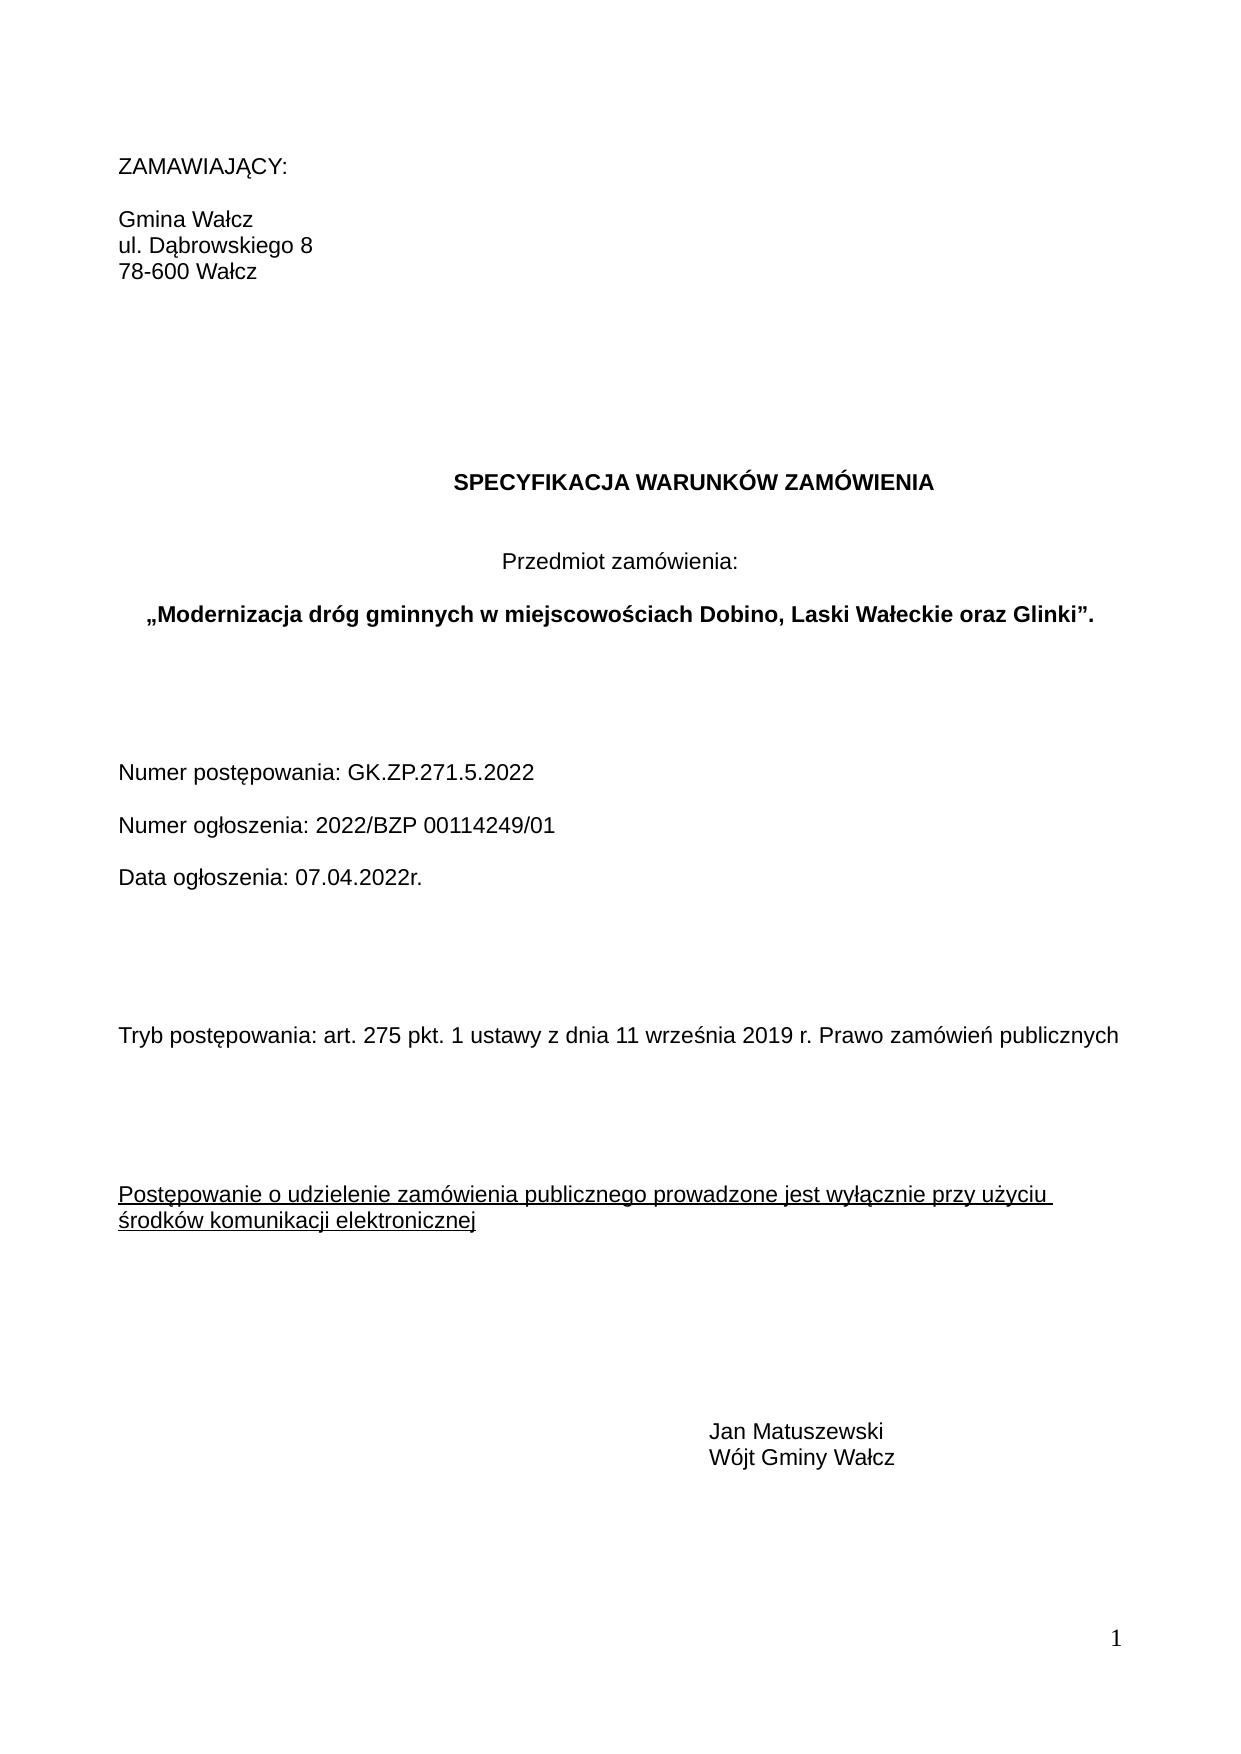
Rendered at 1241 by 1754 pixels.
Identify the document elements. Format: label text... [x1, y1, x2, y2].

text Tryb postępowania: art. 275 pkt. 1 ustawy z dnia 11 września 2019 r. Prawo zamówień publicznych [118, 1022, 1122, 1049]
text Numer postępowania: GK.ZP.271.5.2022 [118, 759, 1122, 785]
text ZAMAWIAJĄCY: [118, 153, 1122, 179]
text ul. Dąbrowskiego 8 [118, 232, 1122, 258]
text Wójt Gminy Wałcz [118, 1444, 1122, 1471]
text „Modernizacja dróg gminnych w miejscowościach Dobino, Laski Wałeckie oraz Glinki”. [118, 601, 1122, 627]
text Gmina Wałcz [118, 206, 1122, 232]
text 78-600 Wałcz [118, 258, 1122, 284]
text SPECYFIKACJA WARUNKÓW ZAMÓWIENIA [118, 469, 1122, 495]
text Jan Matuszewski [118, 1418, 1122, 1444]
text Postępowanie o udzielenie zamówienia publicznego prowadzone jest wyłącznie przy użyciu środków komunikacji elektronicznej [118, 1181, 1122, 1233]
text Przedmiot zamówienia: [118, 548, 1122, 574]
text Numer ogłoszenia: 2022/BZP 00114249/01 [118, 812, 1122, 838]
text Data ogłoszenia: 07.04.2022r. [118, 864, 1122, 891]
